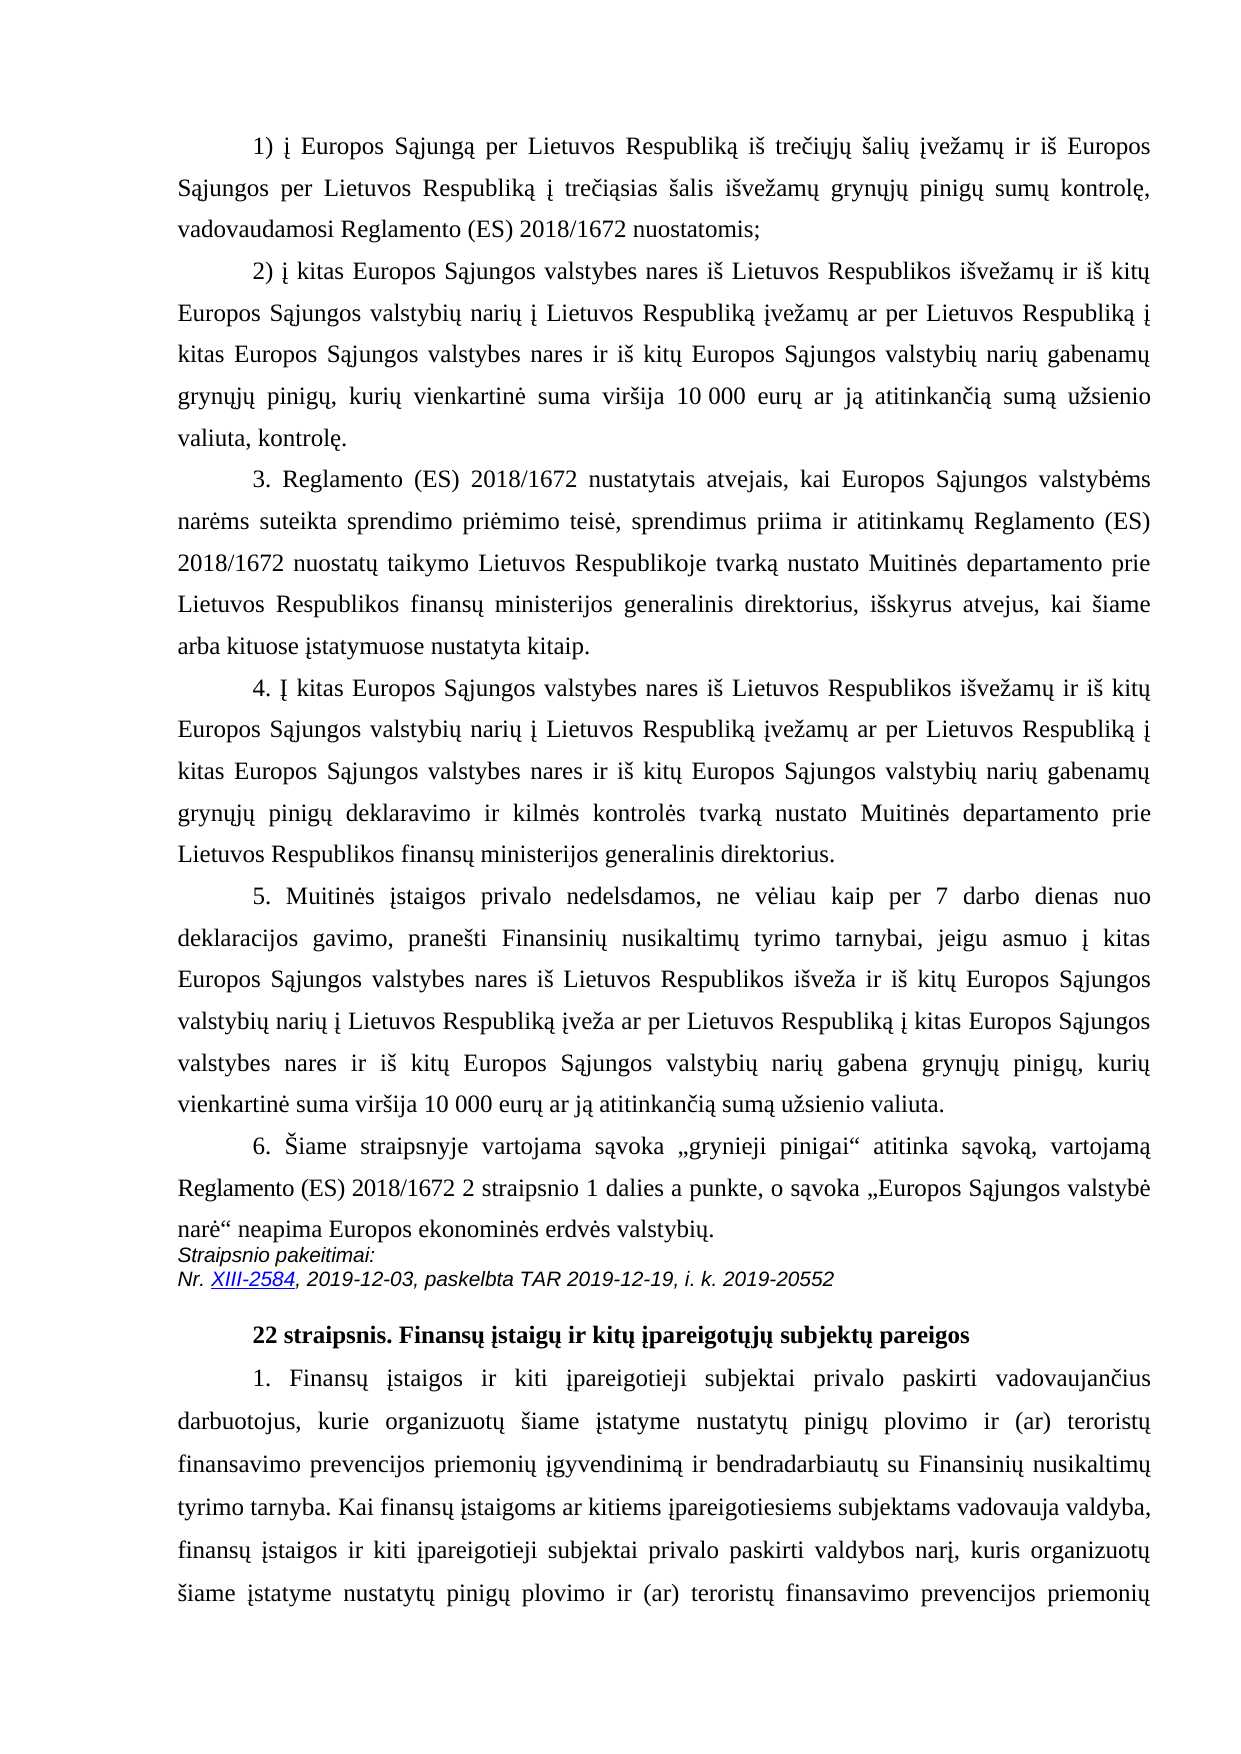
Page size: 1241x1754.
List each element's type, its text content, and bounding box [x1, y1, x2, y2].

text 1. Finansų įstaigos ir kiti įpareigotieji subjektai privalo paskirti vadovaujančius darbuotojus, kurie organizuotų šiame įstatyme nustatytų pinigų plovimo ir (ar) teroristų finansavimo prevencijos priemonių įgyvendinimą ir bendradarbiautų su Finansinių nusikaltimų tyrimo tarnyba. Kai finansų įstaigoms ar kitiems įpareigotiesiems subjektams vadovauja valdyba, finansų įstaigos ir kiti įpareigotieji subjektai privalo paskirti valdybos narį, kuris organizuotų šiame įstatyme nustatytų pinigų plovimo ir (ar) teroristų finansavimo prevencijos priemonių [177, 1363, 1152, 1607]
text 4. Į kitas Europos Sąjungos valstybes nares iš Lietuvos Respublikos išvežamų ir iš kitų Europos Sąjungos valstybių narių į Lietuvos Respubliką įvežamų ar per Lietuvos Respubliką į kitas Europos Sąjungos valstybes nares ir iš kitų Europos Sąjungos valstybių narių gabenamų grynųjų pinigų deklaravimo ir kilmės kontrolės tvarką nustato Muitinės departamento prie Lietuvos Respublikos finansų ministerijos generalinis direktorius. [177, 660, 1152, 868]
text 2) į kitas Europos Sąjungos valstybes nares iš Lietuvos Respublikos išvežamų ir iš kitų Europos Sąjungos valstybių narių į Lietuvos Respubliką įvežamų ar per Lietuvos Respubliką į kitas Europos Sąjungos valstybes nares ir iš kitų Europos Sąjungos valstybių narių gabenamų grynųjų pinigų, kurių vienkartinė suma viršija 10 000 eurų ar ją atitinkančią sumą užsienio valiuta, kontrolę. [177, 243, 1152, 451]
text Nr. XIII-2584, 2019-12-03, paskelbta TAR 2019-12-19, i. k. 2019-20552 [177, 1267, 1152, 1291]
text 1) į Europos Sąjungą per Lietuvos Respubliką iš trečiųjų šalių įvežamų ir iš Europos Sąjungos per Lietuvos Respubliką į trečiąsias šalis išvežamų grynųjų pinigų sumų kontrolę, vadovaudamosi Reglamento (ES) 2018/1672 nuostatomis; [177, 118, 1152, 243]
text 5. Muitinės įstaigos privalo nedelsdamos, ne vėliau kaip per 7 darbo dienas nuo deklaracijos gavimo, pranešti Finansinių nusikaltimų tyrimo tarnybai, jeigu asmuo į kitas Europos Sąjungos valstybes nares iš Lietuvos Respublikos išveža ir iš kitų Europos Sąjungos valstybių narių į Lietuvos Respubliką įveža ar per Lietuvos Respubliką į kitas Europos Sąjungos valstybes nares ir iš kitų Europos Sąjungos valstybių narių gabena grynųjų pinigų, kurių vienkartinė suma viršija 10 000 eurų ar ją atitinkančią sumą užsienio valiuta. [177, 868, 1152, 1118]
text Straipsnio pakeitimai: [177, 1243, 1152, 1267]
text 6. Šiame straipsnyje vartojama sąvoka „grynieji pinigai“ atitinka sąvoką, vartojamą Reglamento (ES) 2018/1672 2 straipsnio 1 dalies a punkte, o sąvoka „Europos Sąjungos valstybė narė“ neapima Europos ekonominės erdvės valstybių. [177, 1118, 1152, 1243]
text 3. Reglamento (ES) 2018/1672 nustatytais atvejais, kai Europos Sąjungos valstybėms narėms suteikta sprendimo priėmimo teisė, sprendimus priima ir atitinkamų Reglamento (ES) 2018/1672 nuostatų taikymo Lietuvos Respublikoje tvarką nustato Muitinės departamento prie Lietuvos Respublikos finansų ministerijos generalinis direktorius, išskyrus atvejus, kai šiame arba kituose įstatymuose nustatyta kitaip. [177, 451, 1152, 660]
text 22 straipsnis. Finansų įstaigų ir kitų įpareigotųjų subjektų pareigos [177, 1320, 1152, 1348]
